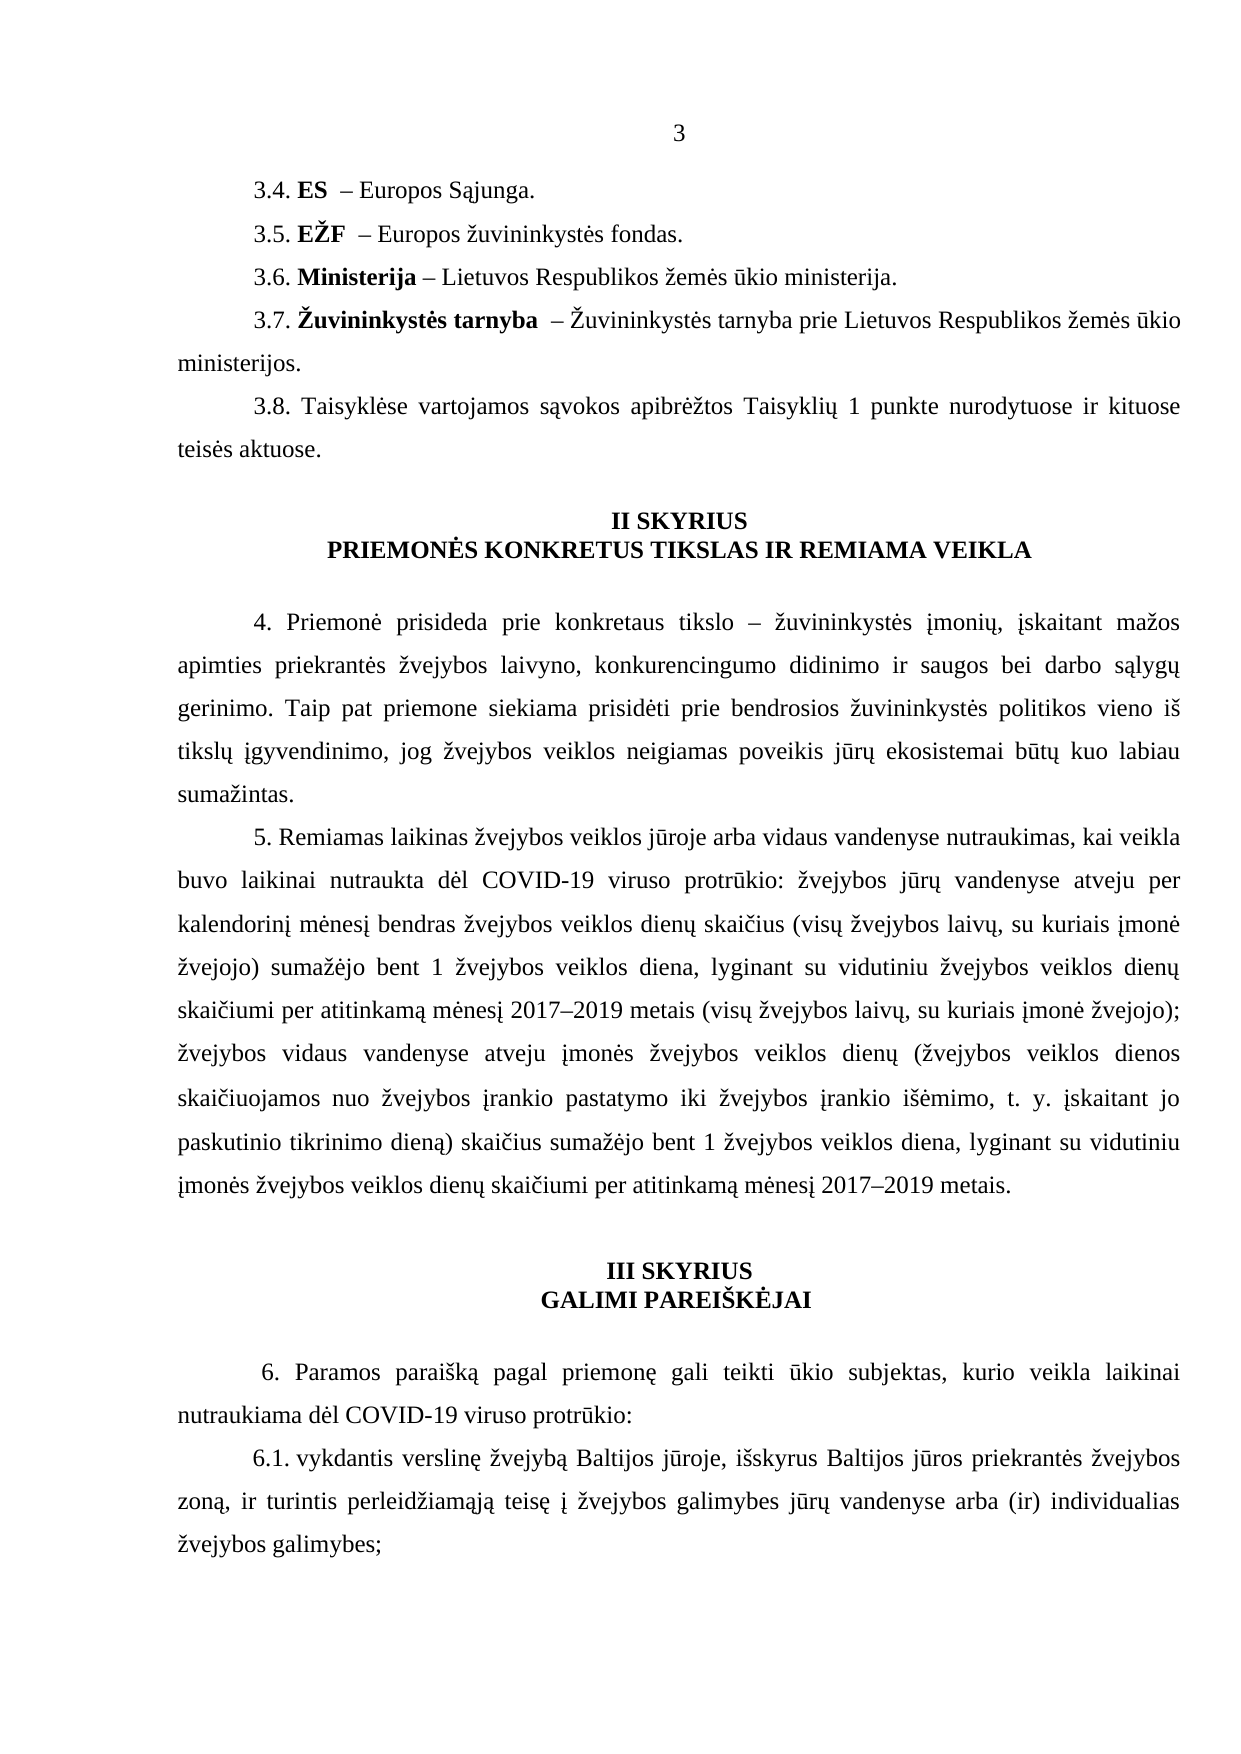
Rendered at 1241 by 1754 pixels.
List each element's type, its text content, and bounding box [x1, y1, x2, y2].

text 3.6. Ministerija – Lietuvos Respublikos žemės ūkio ministerija. [177, 262, 1181, 291]
text 4. Priemonė prisideda prie konkretaus tikslo – žuvininkystės įmonių, įskaitant mažos apimties priekrantės žvejybos laivyno, konkurencingumo didinimo ir saugos bei darbo sąlygų gerinimo. Taip pat priemone siekiama prisidėti prie bendrosios žuvininkystės politikos vieno iš tikslų įgyvendinimo, jog žvejybos veiklos neigiamas poveikis jūrų ekosistemai būtų kuo labiau sumažintas. [177, 607, 1181, 808]
text III skyrius [177, 1256, 1181, 1285]
text PRIEMONĖS KONKRETUS TIKSLAS IR REMIAMA VEIKLA [177, 535, 1181, 564]
text 5. Remiamas laikinas žvejybos veiklos jūroje arba vidaus vandenyse nutraukimas, kai veikla buvo laikinai nutraukta dėl COVID-19 viruso protrūkio: žvejybos jūrų vandenyse atveju per kalendorinį mėnesį bendras žvejybos veiklos dienų skaičius (visų žvejybos laivų, su kuriais įmonė žvejojo) sumažėjo bent 1 žvejybos veiklos diena, lyginant su vidutiniu žvejybos veiklos dienų skaičiumi per atitinkamą mėnesį 2017–2019 metais (visų žvejybos laivų, su kuriais įmonė žvejojo); žvejybos vidaus vandenyse atveju įmonės žvejybos veiklos dienų (žvejybos veiklos dienos skaičiuojamos nuo žvejybos įrankio pastatymo iki žvejybos įrankio išėmimo, t. y. įskaitant jo paskutinio tikrinimo dieną) skaičius sumažėjo bent 1 žvejybos veiklos diena, lyginant su vidutiniu įmonės žvejybos veiklos dienų skaičiumi per atitinkamą mėnesį 2017–2019 metais. [177, 822, 1181, 1199]
text 6. Paramos paraišką pagal priemonę gali teikti ūkio subjektas, kurio veikla laikinai nutraukiama dėl COVID-19 viruso protrūkio: [177, 1357, 1181, 1429]
text GALIMI pareiškėjai [177, 1285, 1181, 1314]
text 3.5. EŽF – Europos žuvininkystės fondas. [177, 219, 1181, 247]
text 3.8. Taisyklėse vartojamos sąvokos apibrėžtos Taisyklių 1 punkte nurodytuose ir kituose teisės aktuose. [177, 391, 1181, 463]
text 3.7. Žuvininkystės tarnyba – Žuvininkystės tarnyba prie Lietuvos Respublikos žemės ūkio ministerijos. [177, 305, 1181, 377]
text II SKYRIUS [177, 506, 1181, 535]
text 6.1. vykdantis verslinę žvejybą Baltijos jūroje, išskyrus Baltijos jūros priekrantės žvejybos zoną, ir turintis perleidžiamąją teisę į žvejybos galimybes jūrų vandenyse arba (ir) individualias žvejybos galimybes; [177, 1443, 1181, 1558]
text 3.4. ES – Europos Sąjunga. [177, 176, 1181, 204]
